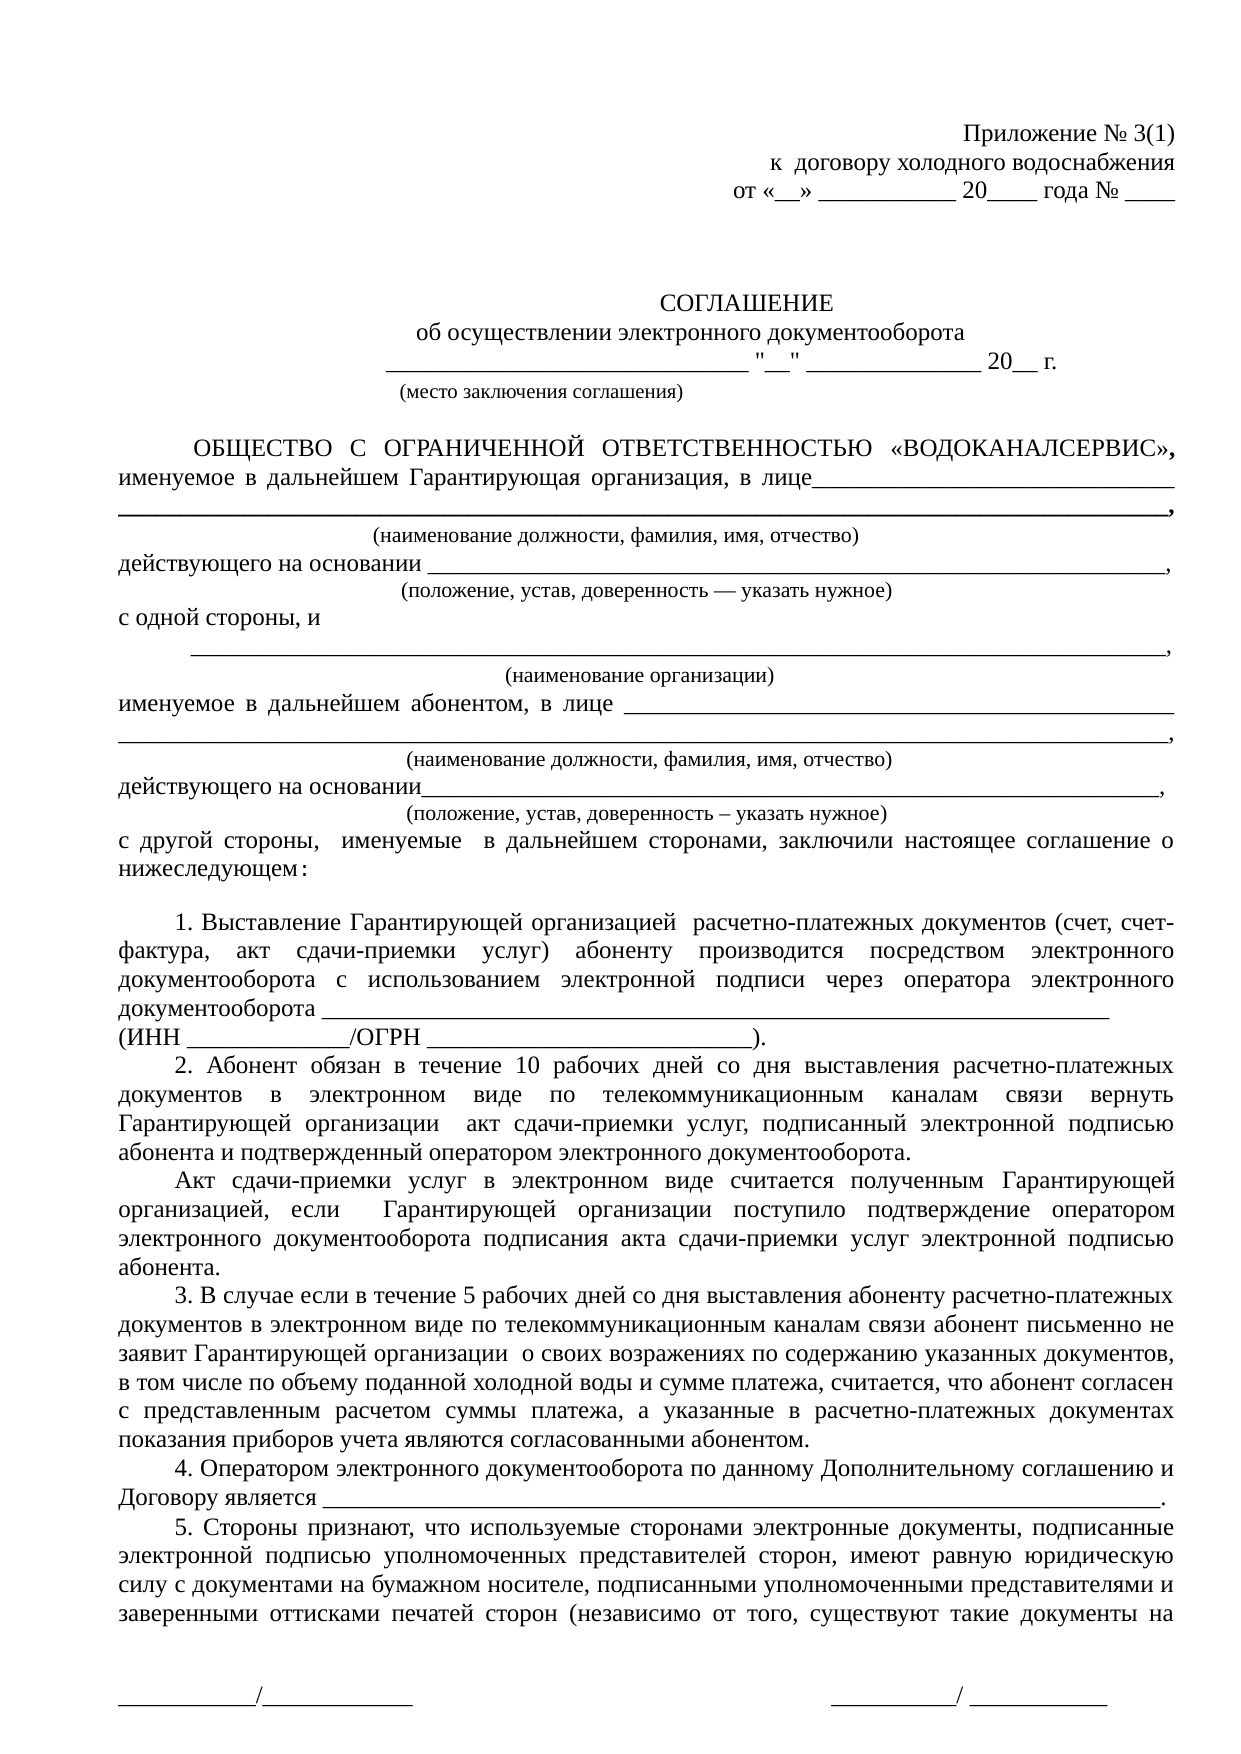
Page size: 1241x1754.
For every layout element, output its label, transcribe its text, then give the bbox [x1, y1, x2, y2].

text от «__» ___________ 20____ года № ____ [118, 176, 1175, 204]
text 5. Стороны признают, что используемые сторонами электронные документы, подписанные электронной подписью уполномоченных представителей сторон, имеют равную юридическую силу с документами на бумажном носителе, подписанными уполномоченными представителями и заверенными оттисками печатей сторон (независимо от того, существуют такие документы на [118, 1512, 1175, 1627]
text (положение, устав, доверенность — указать нужное) [118, 577, 1175, 602]
text Акт сдачи-приемки услуг в электронном виде считается полученным Гарантирующей организацией, если Гарантирующей организации поступило подтверждение оператором электронного документооборота подписания акта сдачи-приемки услуг электронной подписью абонента. [118, 1165, 1175, 1280]
text (место заключения соглашения) [118, 375, 1175, 404]
text 4. Оператором электронного документооборота по данному Дополнительному соглашению и Договору является ___________________________________________________________________. [118, 1453, 1175, 1510]
text об осуществлении электронного документооборота [118, 317, 1175, 346]
text (наименование должности, фамилия, имя, отчество) [118, 519, 1175, 548]
text ______________________________________________________________________________, [118, 631, 1175, 659]
text ОБЩЕСТВО С ОГРАНИЧЕННОЙ ОТВЕТСТВЕННОСТЬЮ «ВОДОКАНАЛСЕРВИС», именуемое в дальнейшем Гарантирующая организация, в лице_____________________________ ____________________________________________________________________________________, [118, 433, 1175, 519]
text к договору холодного водоснабжения [118, 147, 1175, 176]
text с другой стороны, именуемые в дальнейшем сторонами, заключили настоящее соглашение о нижеследующем: [118, 825, 1175, 883]
text 3. В случае если в течение 5 рабочих дней со дня выставления абоненту расчетно-платежных документов в электронном виде по телекоммуникационным каналам связи абонент письменно не заявит Гарантирующей организации о своих возражениях по содержанию указанных документов, в том числе по объему поданной холодной воды и сумме платежа, считается, что абонент согласен с представленным расчетом суммы платежа, а указанные в расчетно-платежных документах показания приборов учета являются согласованными абонентом. [118, 1280, 1175, 1453]
text Приложение № 3(1) [118, 118, 1175, 147]
text именуемое в дальнейшем абонентом, в лице ____________________________________________ ____________________________________________________________________________________, [118, 688, 1175, 746]
text _____________________________ "__" ______________ 20__ г. [118, 346, 1175, 375]
text 2. Абонент обязан в течение 10 рабочих дней со дня выставления расчетно-платежных документов в электронном виде по телекоммуникационным каналам связи вернуть Гарантирующей организации акт сдачи-приемки услуг, подписанный электронной подписью абонента и подтвержденный оператором электронного документооборота. [118, 1050, 1175, 1165]
text (наименование должности, фамилия, имя, отчество) [118, 746, 1175, 771]
text (положение, устав, доверенность – указать нужное) [118, 799, 1175, 825]
text действующего на основании___________________________________________________________, [118, 771, 1175, 799]
text действующего на основании ___________________________________________________________, [118, 548, 1175, 577]
text (наименование организации) [118, 659, 1175, 688]
text СОГЛАШЕНИЕ [118, 288, 1175, 317]
text 1. Выставление Гарантирующей организацией расчетно-платежных документов (счет, счет-фактура, акт сдачи-приемки услуг) абоненту производится посредством электронного документооборота с использованием электронной подписи через оператора электронного документооборота _______________________________________________________________ [118, 907, 1175, 1022]
text с одной стороны, и [118, 602, 1175, 631]
text (ИНН _____________/ОГРН __________________________). [118, 1022, 1175, 1050]
